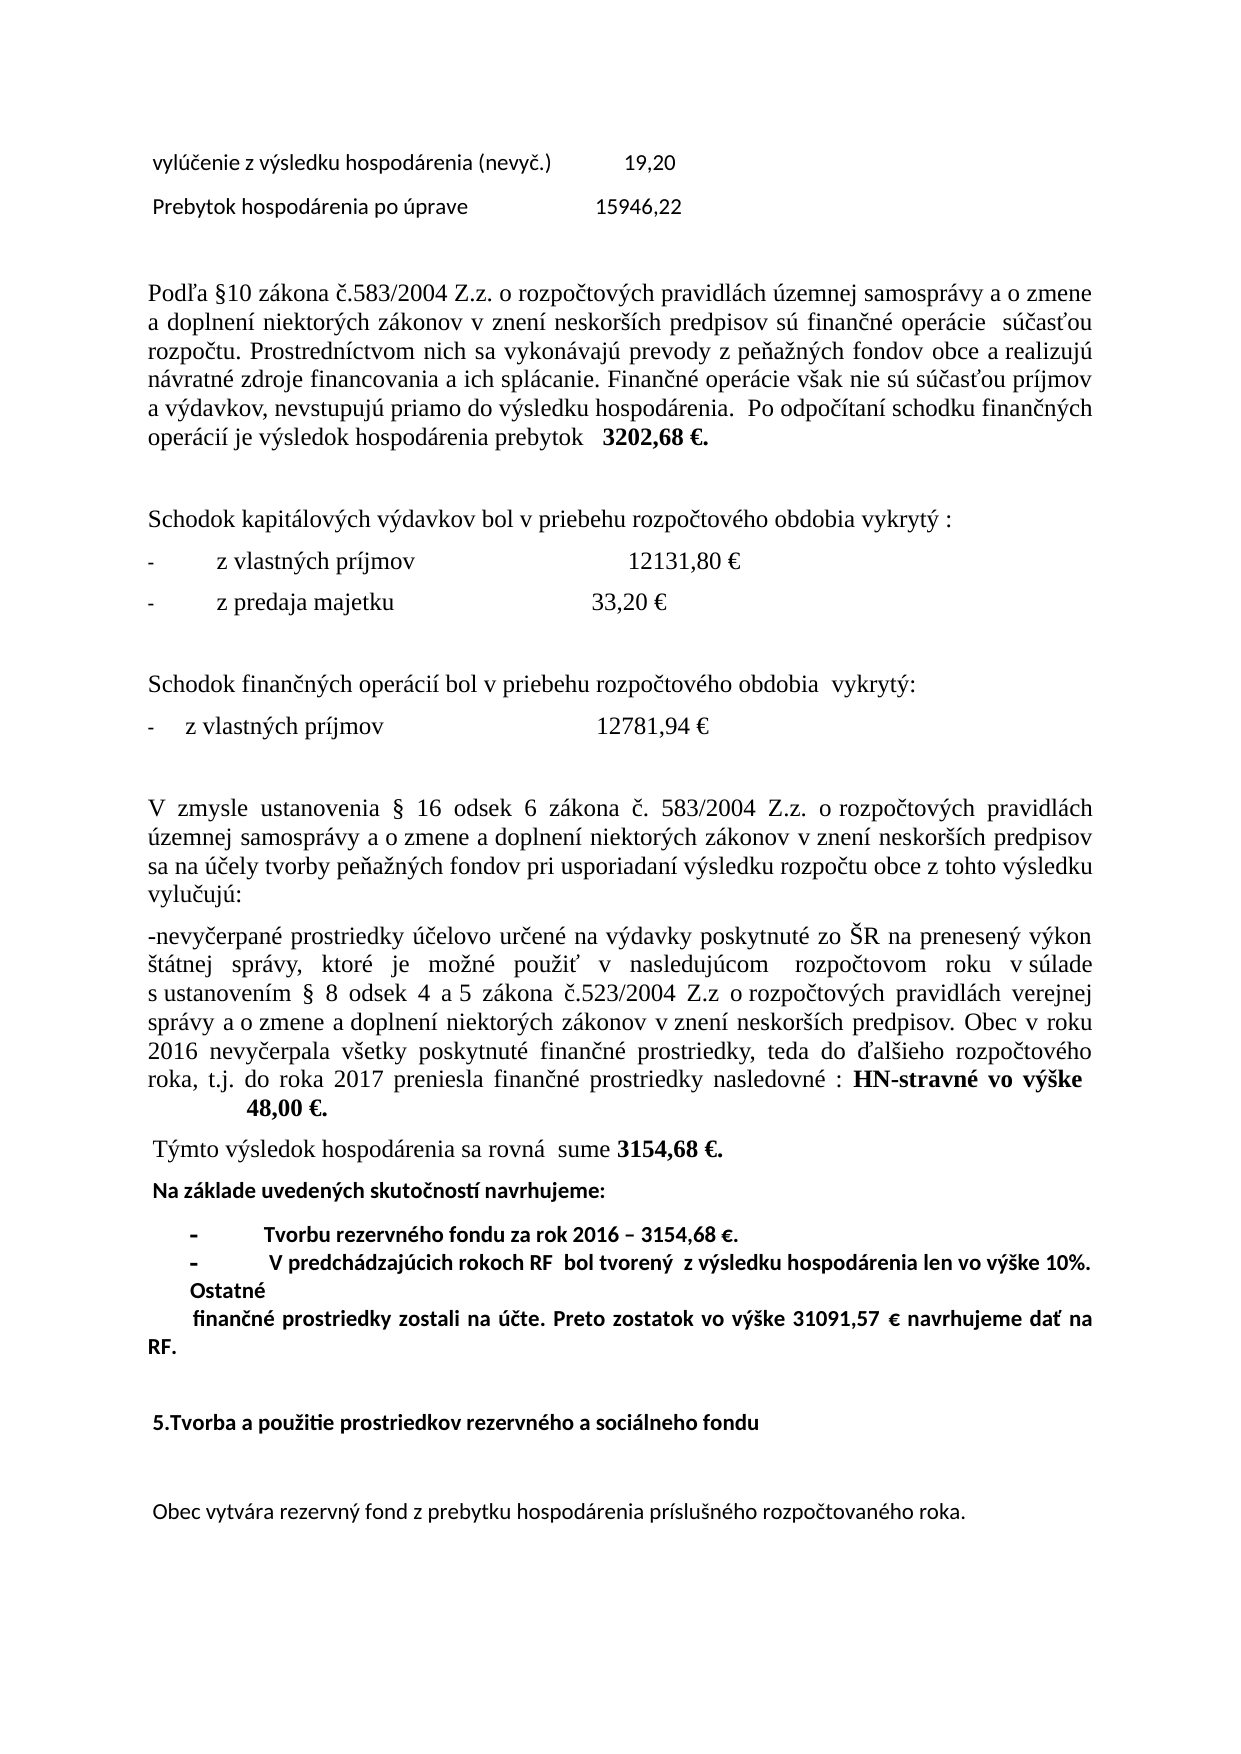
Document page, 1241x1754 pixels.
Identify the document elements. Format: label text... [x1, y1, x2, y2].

text -nevyčerpané prostriedky účelovo určené na výdavky poskytnuté zo ŠR na prenesený výkon štátnej správy, ktoré je možné použiť v nasledujúcom rozpočtovom roku v súlade s ustanovením § 8 odsek 4 a 5 zákona č.523/2004 Z.z o rozpočtových pravidlách verejnej správy a o zmene a doplnení niektorých zákonov v znení neskorších predpisov. Obec v roku 2016 nevyčerpala všetky poskytnuté finančné prostriedky, teda do ďalšieho rozpočtového roka, t.j. do roka 2017 preniesla finančné prostriedky nasledovné : HN-stravné vo výške 48,00 €. [148, 921, 1093, 1122]
list z vlastných príjmov 12131,80 € [148, 546, 1093, 574]
list z predaja majetku 33,20 € [148, 587, 1093, 616]
list V predchádzajúcich rokoch RF bol tvorený z výsledku hospodárenia len vo výške 10%. Ostatné [190, 1248, 1093, 1304]
list z vlastných príjmov 12781,94 € [148, 711, 1093, 739]
text Prebytok hospodárenia po úprave 15946,22 [152, 192, 1093, 220]
text vylúčenie z výsledku hospodárenia (nevyč.) 19,20 [152, 148, 1093, 176]
text Schodok kapitálových výdavkov bol v priebehu rozpočtového obdobia vykrytý : [148, 504, 1093, 533]
list Tvorbu rezervného fondu za rok 2016 – 3154,68 €. [190, 1220, 1093, 1248]
text finančné prostriedky zostali na účte. Preto zostatok vo výške 31091,57 € navrhujeme dať na RF. [148, 1304, 1093, 1361]
text Obec vytvára rezervný fond z prebytku hospodárenia príslušného rozpočtovaného roka. [152, 1497, 1093, 1525]
text 5.Tvorba a použitie prostriedkov rezervného a sociálneho fondu [152, 1408, 1093, 1436]
text V zmysle ustanovenia § 16 odsek 6 zákona č. 583/2004 Z.z. o rozpočtových pravidlách územnej samosprávy a o zmene a doplnení niektorých zákonov v znení neskorších predpisov sa na účely tvorby peňažných fondov pri usporiadaní výsledku rozpočtu obce z tohto výsledku vylučujú: [148, 793, 1093, 908]
text Týmto výsledok hospodárenia sa rovná sume 3154,68 €. [152, 1134, 1093, 1163]
text Na základe uvedených skutočností navrhujeme: [152, 1176, 1093, 1204]
text Podľa §10 zákona č.583/2004 Z.z. o rozpočtových pravidlách územnej samosprávy a o zmene a doplnení niektorých zákonov v znení neskorších predpisov sú finančné operácie súčasťou rozpočtu. Prostredníctvom nich sa vykonávajú prevody z peňažných fondov obce a realizujú návratné zdroje financovania a ich splácanie. Finančné operácie však nie sú súčasťou príjmov a výdavkov, nevstupujú priamo do výsledku hospodárenia. Po odpočítaní schodku finančných operácií je výsledok hospodárenia prebytok 3202,68 €. [148, 278, 1093, 451]
text Schodok finančných operácií bol v priebehu rozpočtového obdobia vykrytý: [148, 669, 1093, 698]
